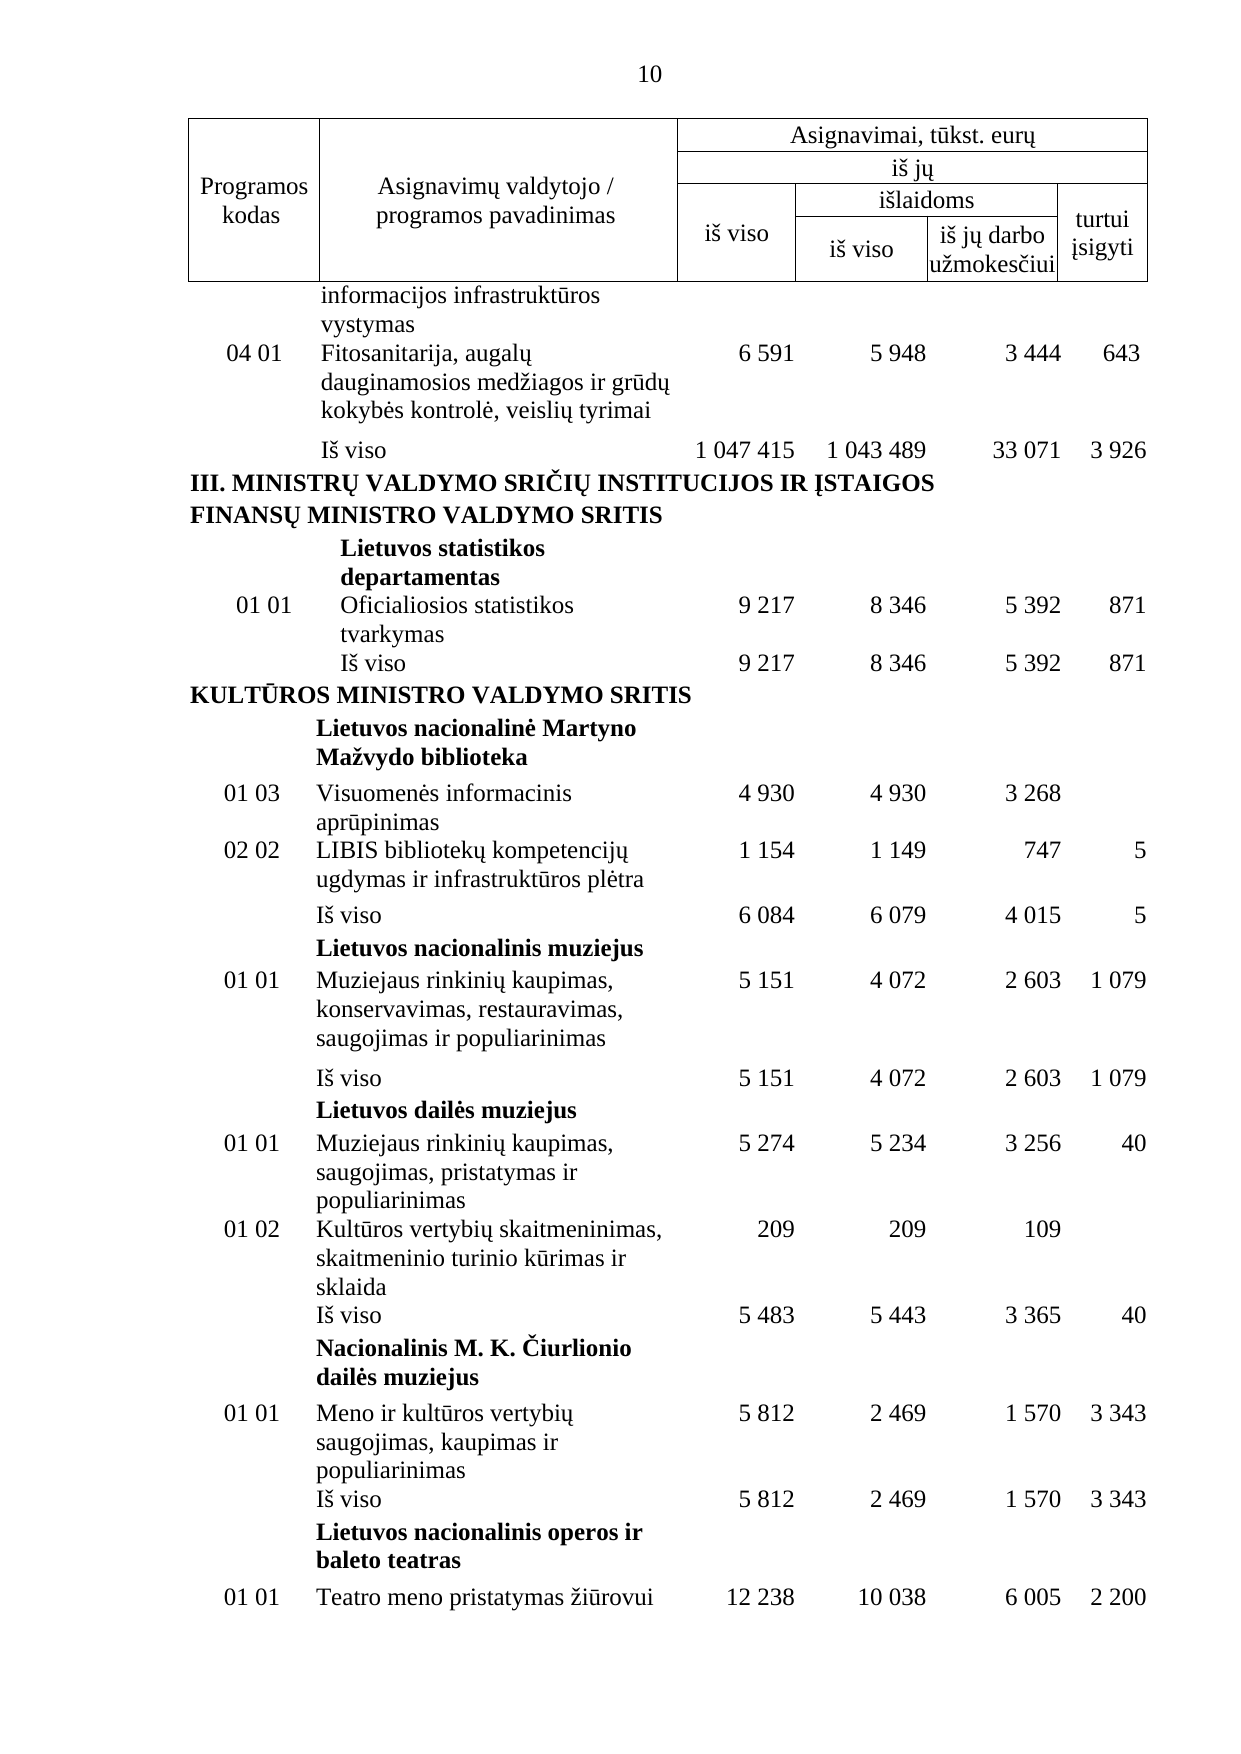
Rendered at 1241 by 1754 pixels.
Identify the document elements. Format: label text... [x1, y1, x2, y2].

table_cell [189, 1484, 315, 1517]
table_cell [796, 533, 927, 591]
table_cell [796, 501, 927, 533]
table_cell 12 238 [678, 1582, 796, 1614]
table_cell 01 01 [189, 591, 339, 648]
table_cell 5 392 [927, 591, 1062, 648]
table_cell 1 047 415 [678, 436, 796, 468]
table_cell [927, 1517, 1062, 1582]
table_cell 5 483 [678, 1301, 796, 1333]
table_cell 5 151 [678, 1063, 796, 1096]
table_cell [678, 1096, 796, 1128]
table_cell [796, 933, 927, 966]
table_cell [177, 1128, 189, 1214]
table_cell [1148, 1063, 1153, 1096]
table_cell [1148, 713, 1153, 778]
table_cell 01 03 [189, 778, 315, 836]
table_cell [177, 216, 188, 281]
table_cell KULTŪROS MINISTRO VALDYMO SRITIS [189, 681, 796, 713]
table_cell 9 217 [678, 591, 796, 648]
table_cell [189, 901, 315, 933]
table_cell 1 149 [796, 836, 927, 901]
table_cell [1148, 338, 1153, 436]
table_cell [189, 436, 319, 468]
table_cell 6 084 [678, 901, 796, 933]
table_cell Lietuvos nacionalinė Martyno Mažvydo biblioteka [315, 713, 678, 778]
table_cell [189, 1301, 315, 1333]
table_cell 3 365 [927, 1301, 1062, 1333]
table_cell [177, 681, 189, 713]
table_cell Lietuvos statistikos departamentas [339, 533, 678, 591]
table_cell 3 343 [1062, 1484, 1147, 1517]
table_cell Muziejaus rinkinių kaupimas, konservavimas, restauravimas, saugojimas ir populiarinimas [315, 966, 678, 1063]
table_cell Kultūros vertybių skaitmeninimas, skaitmeninio turinio kūrimas ir sklaida [315, 1214, 678, 1301]
table_cell [177, 1582, 189, 1614]
table_cell [1062, 533, 1147, 591]
table_cell 2 469 [796, 1398, 927, 1484]
table_cell [1148, 183, 1153, 216]
table_cell 209 [796, 1214, 927, 1301]
table_cell [1148, 1096, 1153, 1128]
table_cell 40 [1062, 1128, 1147, 1214]
table_cell [1062, 1214, 1147, 1301]
table_cell 1 570 [927, 1484, 1062, 1517]
table_cell 3 926 [1062, 436, 1147, 468]
table_cell [189, 1096, 315, 1128]
table_cell informacijos infrastruktūros vystymas [319, 282, 678, 338]
table_cell [1062, 933, 1147, 966]
table_cell [177, 591, 189, 648]
table_cell 6 079 [796, 901, 927, 933]
table_cell FINANSŲ MINISTRO VALDYMO SRITIS [189, 501, 678, 533]
table_cell 4 072 [796, 966, 927, 1063]
table_cell 10 038 [796, 1582, 927, 1614]
table_cell 4 015 [927, 901, 1062, 933]
table_cell 01 02 [189, 1214, 315, 1301]
table_cell Iš viso [315, 901, 678, 933]
table_cell [1062, 282, 1147, 338]
table_cell 01 01 [189, 1128, 315, 1214]
table_cell [189, 1333, 315, 1398]
table_cell [796, 1333, 927, 1398]
table_cell 3 444 [927, 338, 1062, 436]
table_cell [177, 183, 188, 216]
table_cell [678, 501, 796, 533]
table_cell Lietuvos nacionalinis muziejus [315, 933, 678, 966]
table_cell [1148, 1517, 1153, 1582]
table_cell Iš viso [315, 1063, 678, 1096]
table_cell Fitosanitarija, augalų dauginamosios medžiagos ir grūdų kokybės kontrolė, veislių tyrimai [319, 338, 678, 436]
table_cell 2 603 [927, 1063, 1062, 1096]
table_cell [177, 281, 189, 338]
table_cell 871 [1062, 648, 1147, 681]
table_cell [678, 713, 796, 778]
table_cell [177, 436, 189, 468]
table_cell 9 217 [678, 648, 796, 681]
table_cell [1148, 966, 1153, 1063]
table_cell 5 392 [927, 648, 1062, 681]
table_cell [1148, 778, 1153, 836]
table_cell [1148, 436, 1153, 468]
table_cell 2 200 [1062, 1582, 1147, 1614]
table_cell turtui įsigyti [1058, 184, 1147, 281]
table_cell 5 443 [796, 1301, 927, 1333]
table_cell [177, 1214, 189, 1301]
table_cell [177, 1484, 189, 1517]
table_cell [177, 836, 189, 901]
table_cell Muziejaus rinkinių kaupimas, saugojimas, pristatymas ir populiarinimas [315, 1128, 678, 1214]
table_cell [796, 282, 927, 338]
table_cell [927, 1096, 1062, 1128]
table_cell [927, 501, 1062, 533]
table_cell [796, 1517, 927, 1582]
table_cell Lietuvos nacionalinis operos ir baleto teatras [315, 1517, 678, 1582]
table_cell 5 [1062, 836, 1147, 901]
table_cell Iš viso [315, 1301, 678, 1333]
table_cell [177, 1063, 189, 1096]
table_cell [177, 1301, 189, 1333]
table_cell [1062, 1096, 1147, 1128]
table_cell [678, 933, 796, 966]
table_cell [796, 1096, 927, 1128]
table_cell [1148, 933, 1153, 966]
table_cell [177, 1096, 189, 1128]
table_cell 1 079 [1062, 966, 1147, 1063]
table_cell [189, 713, 315, 778]
table_cell 747 [927, 836, 1062, 901]
table_cell [177, 901, 189, 933]
table_cell 209 [678, 1214, 796, 1301]
table_cell [177, 501, 189, 533]
table_cell [927, 933, 1062, 966]
table_cell [189, 1517, 315, 1582]
table_cell [1148, 1333, 1153, 1398]
table_cell [1148, 151, 1153, 183]
table_cell 3 343 [1062, 1398, 1147, 1484]
table_cell 02 02 [189, 836, 315, 901]
table_cell Iš viso [315, 1484, 678, 1517]
table_cell 1 570 [927, 1398, 1062, 1484]
table_cell 04 01 [189, 338, 319, 436]
table_cell [189, 282, 319, 338]
table_header Programos kodas [189, 119, 319, 281]
table_cell [177, 533, 189, 591]
table_cell iš viso [796, 217, 927, 281]
table_cell [1062, 778, 1147, 836]
table_cell 2 469 [796, 1484, 927, 1517]
table_cell 8 346 [796, 648, 927, 681]
table_cell [927, 713, 1062, 778]
table_cell 5 [1062, 901, 1147, 933]
table_cell [678, 282, 796, 338]
table_cell [177, 468, 189, 501]
table_cell iš jų darbo užmokesčiui [928, 217, 1057, 281]
table_cell 643 [1062, 338, 1147, 436]
table_cell [1062, 1333, 1147, 1398]
table_cell 8 346 [796, 591, 927, 648]
table_cell Teatro meno pristatymas žiūrovui [315, 1582, 678, 1614]
table_header [177, 118, 188, 151]
table_cell [189, 1063, 315, 1096]
table_cell [1148, 681, 1153, 713]
table_cell [177, 648, 189, 681]
table_cell [927, 533, 1062, 591]
table_cell 40 [1062, 1301, 1147, 1333]
table_cell [177, 1517, 189, 1582]
table_cell 01 01 [189, 1582, 315, 1614]
table_cell [796, 681, 927, 713]
table_cell 6 591 [678, 338, 796, 436]
table_cell 871 [1062, 591, 1147, 648]
table_cell [177, 338, 189, 436]
table_cell 2 603 [927, 966, 1062, 1063]
table_cell Iš viso [339, 648, 678, 681]
table_cell [678, 533, 796, 591]
table_cell [177, 966, 189, 1063]
table_cell [1062, 468, 1147, 501]
table_cell [189, 533, 339, 591]
table_cell 4 930 [796, 778, 927, 836]
table_cell 5 151 [678, 966, 796, 1063]
table_cell [177, 778, 189, 836]
table_cell [678, 1333, 796, 1398]
table_cell 5 234 [796, 1128, 927, 1214]
table_cell 5 274 [678, 1128, 796, 1214]
table_cell 5 948 [796, 338, 927, 436]
table_cell [1148, 1214, 1153, 1301]
table_cell [927, 681, 1062, 713]
table_cell Meno ir kultūros vertybių saugojimas, kaupimas ir populiarinimas [315, 1398, 678, 1484]
table_cell [1148, 281, 1153, 338]
table_cell [1148, 468, 1153, 501]
table_cell Lietuvos dailės muziejus [315, 1096, 678, 1128]
table_cell [927, 1333, 1062, 1398]
table_cell [796, 713, 927, 778]
table_cell Visuomenės informacinis aprūpinimas [315, 778, 678, 836]
table_cell 5 812 [678, 1484, 796, 1517]
table_cell išlaidoms [796, 184, 1057, 216]
table_cell [1148, 216, 1153, 281]
table_cell [1148, 901, 1153, 933]
table_cell [177, 1398, 189, 1484]
table_cell [1062, 681, 1147, 713]
table_cell [1148, 836, 1153, 901]
table_cell [189, 933, 315, 966]
table_cell [1148, 1582, 1153, 1614]
table_cell 3 268 [927, 778, 1062, 836]
table_cell 1 079 [1062, 1063, 1147, 1096]
table_cell 01 01 [189, 966, 315, 1063]
table_cell 1 043 489 [796, 436, 927, 468]
table_cell 1 154 [678, 836, 796, 901]
table_cell [1062, 501, 1147, 533]
table_cell 109 [927, 1214, 1062, 1301]
table_cell 3 256 [927, 1128, 1062, 1214]
table_cell [1062, 713, 1147, 778]
table_cell [1148, 1128, 1153, 1214]
table_cell [1148, 1484, 1153, 1517]
table_cell iš jų [678, 152, 1147, 183]
table_cell Oficialiosios statistikos tvarkymas [339, 591, 678, 648]
table_cell [189, 648, 339, 681]
table_cell [177, 1333, 189, 1398]
table_cell [927, 282, 1062, 338]
table_cell 4 930 [678, 778, 796, 836]
table_cell Iš viso [319, 436, 678, 468]
table_cell [177, 933, 189, 966]
table_header [1148, 118, 1153, 151]
table_cell III. MINISTRŲ VALDYMO SRIČIŲ INSTITUCIJOS IR ĮSTAIGOS [189, 468, 1062, 501]
table_cell [1148, 1398, 1153, 1484]
table_cell [1062, 1517, 1147, 1582]
table_cell LIBIS bibliotekų kompetencijų ugdymas ir infrastruktūros plėtra [315, 836, 678, 901]
table_cell [177, 713, 189, 778]
table_cell Nacionalinis M. K. Čiurlionio dailės muziejus [315, 1333, 678, 1398]
table_cell [1148, 533, 1153, 591]
table_header Asignavimai, tūkst. eurų [678, 119, 1147, 151]
table_cell [1148, 501, 1153, 533]
table_cell [678, 1517, 796, 1582]
table_cell [1148, 648, 1153, 681]
table_cell 33 071 [927, 436, 1062, 468]
table_cell [1148, 1301, 1153, 1333]
table_cell 5 812 [678, 1398, 796, 1484]
table_cell 01 01 [189, 1398, 315, 1484]
table_header Asignavimų valdytojo / programos pavadinimas [320, 119, 677, 281]
table_cell iš viso [678, 184, 795, 281]
table_cell 4 072 [796, 1063, 927, 1096]
table_cell [1148, 591, 1153, 648]
table_cell [177, 151, 188, 183]
table_cell 6 005 [927, 1582, 1062, 1614]
